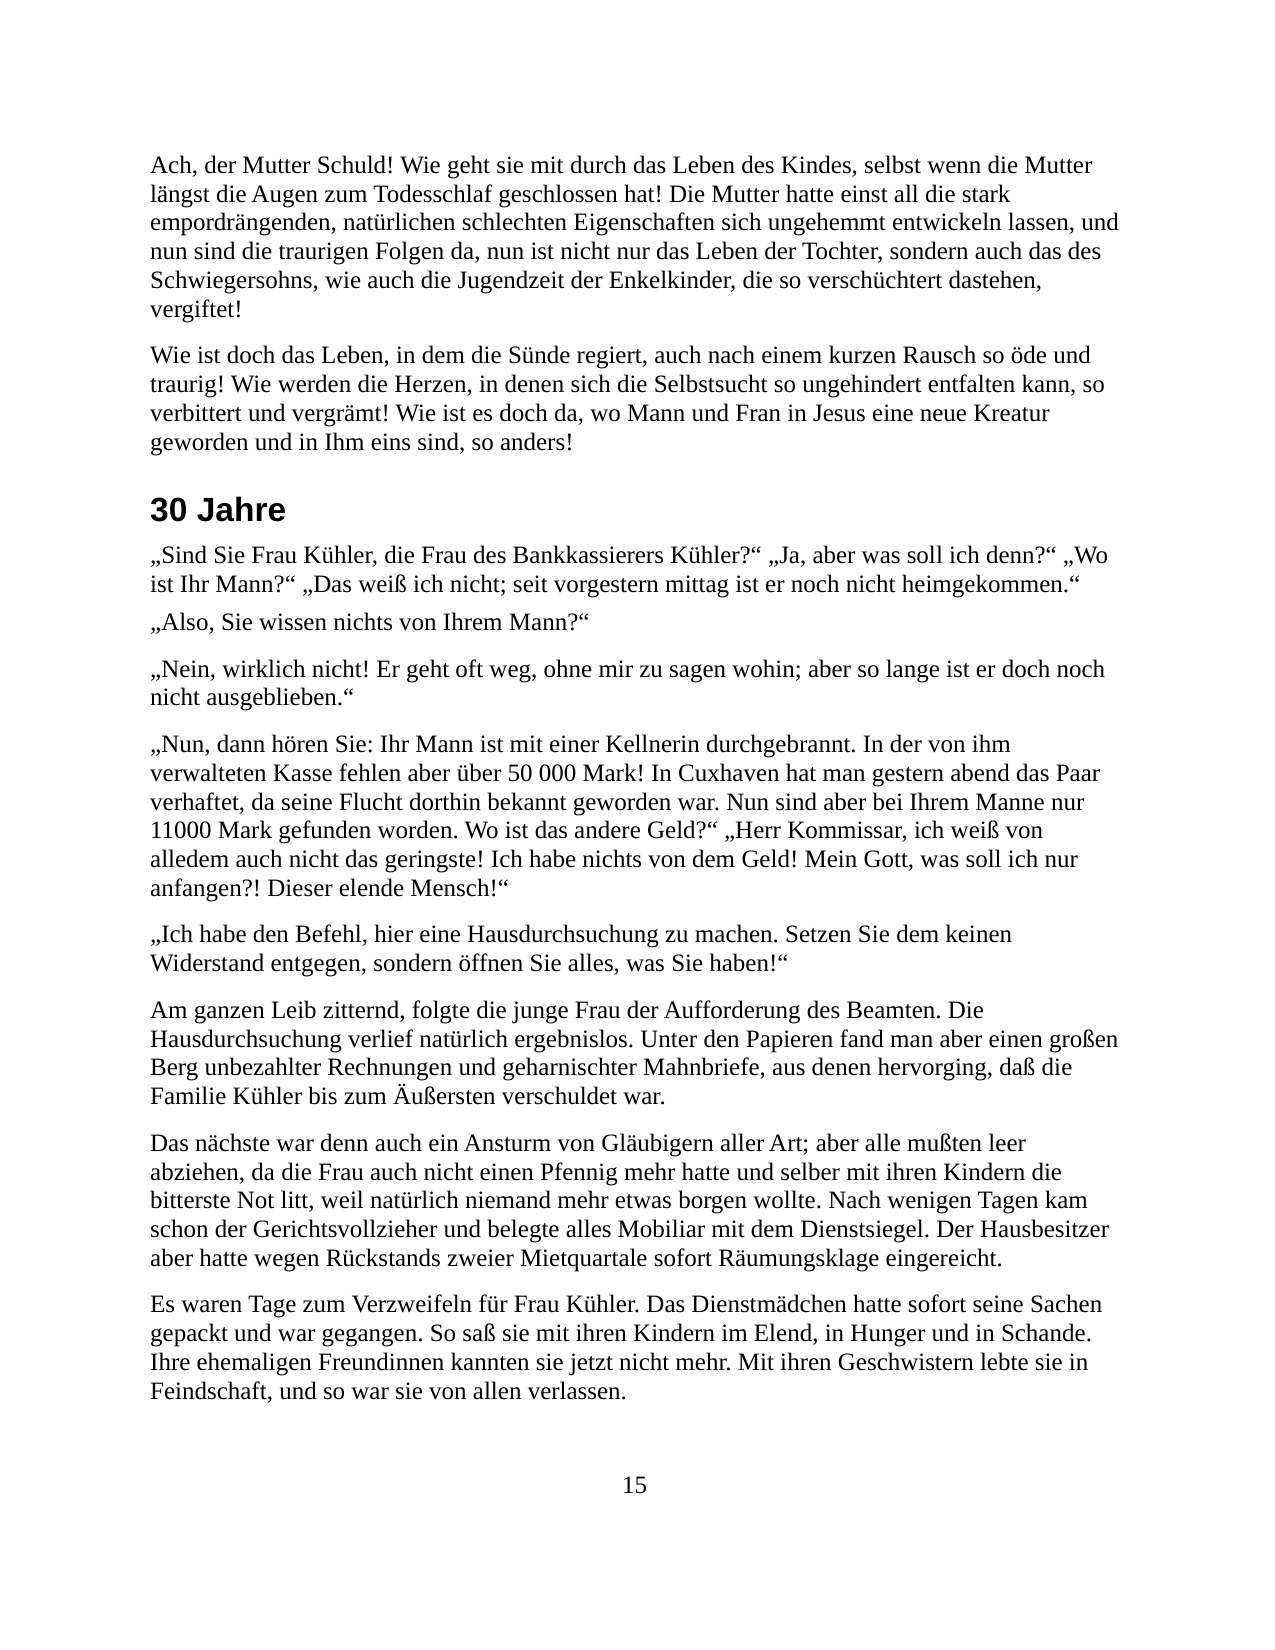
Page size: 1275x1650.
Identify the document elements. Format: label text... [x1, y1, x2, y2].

text „Ich habe den Befehl, hier eine Hausdurchsuchung zu machen. Setzen Sie dem keinen Widerstand entgegen, sondern öffnen Sie alles, was Sie haben!“ [150, 919, 1125, 977]
text Das nächste war denn auch ein Ansturm von Gläubigern aller Art; aber alle mußten leer abziehen, da die Frau auch nicht einen Pfennig mehr hatte und selber mit ihren Kindern die bitterste Not litt, weil natürlich niemand mehr etwas borgen wollte. Nach wenigen Tagen kam schon der Gerichtsvollzieher und belegte alles Mobiliar mit dem Dienstsiegel. Der Hausbesitzer aber hatte wegen Rückstands zweier Mietquartale sofort Räumungsklage eingereicht. [150, 1128, 1125, 1272]
text Wie ist doch das Leben, in dem die Sünde regiert, auch nach einem kurzen Rausch so öde und traurig! Wie werden die Herzen, in denen sich die Selbstsucht so ungehindert entfalten kann, so verbittert und vergrämt! Wie ist es doch da, wo Mann und Fran in Jesus eine neue Kreatur geworden und in Ihm eins sind, so anders! [150, 340, 1125, 455]
text „Nun, dann hören Sie: Ihr Mann ist mit einer Kellnerin durchgebrannt. In der von ihm verwalteten Kasse fehlen aber über 50 000 Mark! In Cuxhaven hat man gestern abend das Paar verhaftet, da seine Flucht dorthin bekannt geworden war. Nun sind aber bei Ihrem Manne nur 11000 Mark gefunden worden. Wo ist das andere Geld?“ „Herr Kommissar, ich weiß von alledem auch nicht das geringste! Ich habe nichts von dem Geld! Mein Gott, was soll ich nur anfangen?! Dieser elende Mensch!“ [150, 729, 1125, 902]
text „Also, Sie wissen nichts von Ihrem Mann?“ [150, 607, 1125, 636]
subtitle 30 Jahre [150, 489, 1125, 528]
text „Nein, wirklich nicht! Er geht oft weg, ohne mir zu sagen wohin; aber so lange ist er doch noch nicht ausgeblieben.“ [150, 654, 1125, 711]
text „Sind Sie Frau Kühler, die Frau des Bankkassierers Kühler?“ „Ja, aber was soll ich denn?“ „Wo ist Ihr Mann?“ „Das weiß ich nicht; seit vorgestern mittag ist er noch nicht heimgekommen.“ [150, 541, 1125, 598]
text Ach, der Mutter Schuld! Wie geht sie mit durch das Leben des Kindes, selbst wenn die Mutter längst die Augen zum Todesschlaf geschlossen hat! Die Mutter hatte einst all die stark empordrängenden, natürlichen schlechten Eigenschaften sich ungehemmt entwickeln lassen, und nun sind die traurigen Folgen da, nun ist nicht nur das Leben der Tochter, sondern auch das des Schwiegersohns, wie auch die Jugendzeit der Enkelkinder, die so verschüchtert dastehen, vergiftet! [150, 150, 1125, 322]
text Es waren Tage zum Verzweifeln für Frau Kühler. Das Dienstmädchen hatte sofort seine Sachen gepackt und war gegangen. So saß sie mit ihren Kindern im Elend, in Hunger und in Schande. Ihre ehemaligen Freundinnen kannten sie jetzt nicht mehr. Mit ihren Geschwistern lebte sie in Feindschaft, und so war sie von allen verlassen. [150, 1289, 1125, 1404]
text Am ganzen Leib zitternd, folgte die junge Frau der Aufforderung des Beamten. Die Hausdurchsuchung verlief natürlich ergebnislos. Unter den Papieren fand man aber einen großen Berg unbezahlter Rechnungen und geharnischter Mahnbriefe, aus denen hervorging, daß die Familie Kühler bis zum Äußersten verschuldet war. [150, 995, 1125, 1110]
